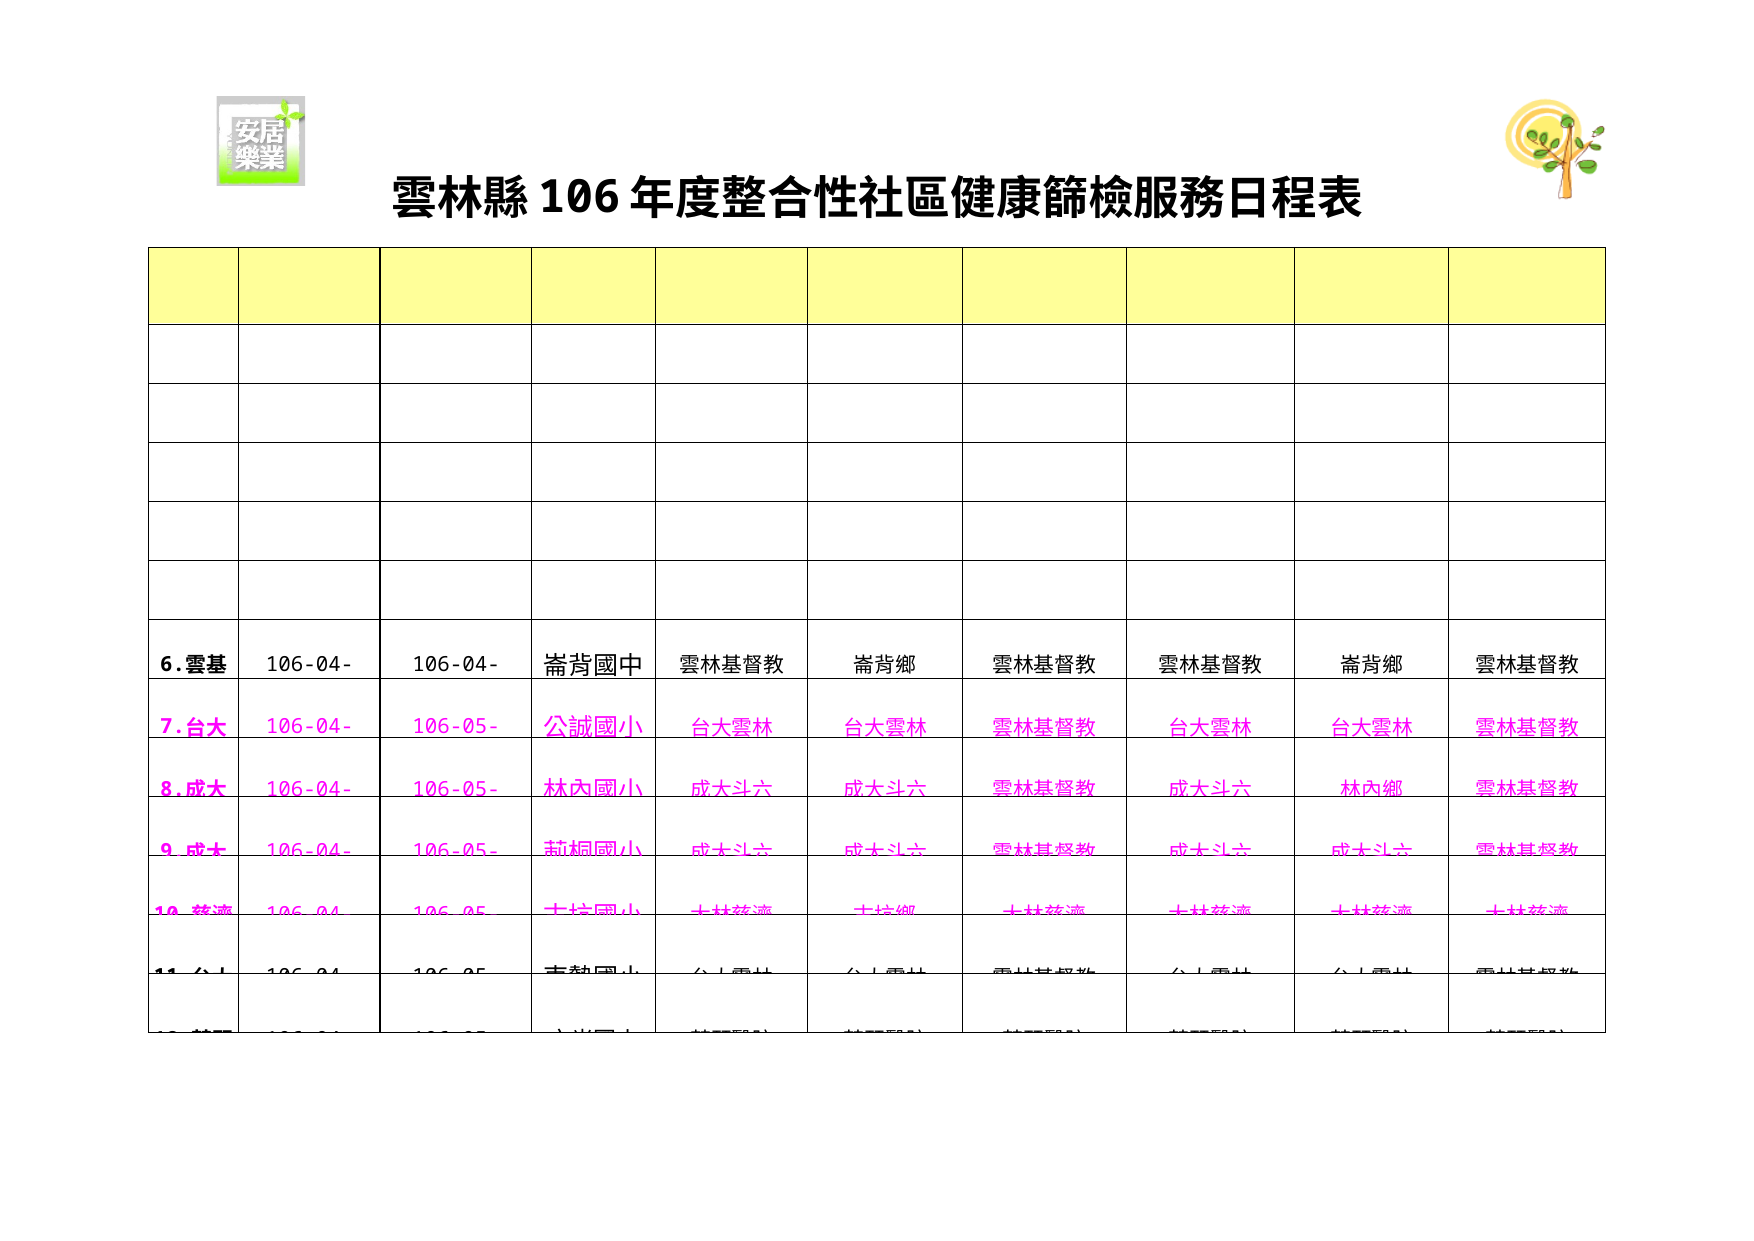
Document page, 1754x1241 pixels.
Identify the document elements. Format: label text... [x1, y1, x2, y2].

table_cell 中國北港 附設醫院 [656, 384, 807, 442]
table_cell 文昌國小 [532, 325, 655, 383]
table_cell 崙背鄉 衛生所 [1295, 620, 1448, 678]
text 雲林縣106年度整合性社區健康篩檢服務日程表 [150, 122, 1604, 247]
table_cell 大林慈濟 醫院 [1295, 502, 1448, 560]
table_cell 雲林基督教 醫院 [963, 620, 1126, 678]
table_cell 2.北媽 北港鎮 [149, 384, 238, 442]
table_cell 西螺鎮 衛生所 [808, 325, 962, 383]
table_cell 大林慈濟 醫院 [656, 856, 807, 914]
table_header 糞便潛血 醫療院所 [1127, 248, 1294, 323]
table_cell 雲林基督教 醫院 [963, 679, 1126, 737]
table_cell 雲林基督教 醫院 [1449, 620, 1605, 678]
table_cell 成大斗六 分院 [808, 443, 962, 501]
table_cell 106-04-22(六) 13:30~17:30 [239, 738, 379, 796]
table_cell 106-04-23(日) 07:00~12:00 [239, 797, 379, 855]
table_cell 台大雲林 分院 [656, 679, 807, 737]
table_cell 成大斗六 分院 [808, 738, 962, 796]
table_cell 若瑟醫院 [808, 561, 962, 619]
table_cell 大林慈濟 醫院 [1127, 502, 1294, 560]
table_cell 文光國小 活動中心 [532, 974, 655, 1032]
table_header 成人健檢 醫療院所 [808, 248, 962, 323]
table_cell 若瑟醫院 [1449, 974, 1605, 1032]
table_cell 106-04-29(六) 07:00~12:00 [239, 915, 379, 973]
table_header 鄉鎮市別 [149, 248, 238, 323]
table_cell 台大雲林 分院 [1127, 679, 1294, 737]
table_cell 台大雲林 分院 [808, 915, 962, 973]
table_cell 北辰國小 [532, 384, 655, 442]
table_cell 崙背鄉 衛生所 [808, 620, 962, 678]
table_cell 林內國小活動中心 [532, 738, 655, 796]
table_cell 成大斗六 分院 [656, 443, 807, 501]
table_cell 8.成大 林內鄉 [149, 738, 238, 796]
table_cell 106-04-15(六) 07:00~12:00 [239, 561, 379, 619]
table_cell 若瑟醫院 [656, 974, 807, 1032]
table_cell 若瑟醫院 [1127, 561, 1294, 619]
table_cell 大林慈濟 醫院 [808, 502, 962, 560]
table_cell 106-04-08(六) 08：00~11：00 [381, 325, 531, 383]
table_cell 成大斗六 分院 [656, 738, 807, 796]
table_cell 若瑟醫院 [1127, 974, 1294, 1032]
table_cell 若瑟醫院 [1449, 561, 1605, 619]
table_cell 僑真國小 [532, 443, 655, 501]
table_cell 現場未提供 乳攝 [1449, 384, 1605, 442]
table_cell 4.慈濟 元長鄉 [149, 502, 238, 560]
table_cell 106-04-16(日) 07:00~12:00 [239, 620, 379, 678]
table_cell 106-04-22(六) 07:00~12:00 [239, 679, 379, 737]
table_cell 雲林基督教 醫院 [1449, 797, 1605, 855]
table_cell 雲林基督教 醫院 [1127, 620, 1294, 678]
table_cell 中國北港 附設醫院 [1127, 384, 1294, 442]
table_cell 大林慈濟 醫院 [656, 502, 807, 560]
table_header 口腔黏膜 醫療院所 [1295, 248, 1448, 323]
table_cell 大林慈濟 醫院 [1449, 502, 1605, 560]
table_cell 成大斗六 分院 [1127, 797, 1294, 855]
table_cell 雲林基督教 醫院 [963, 797, 1126, 855]
table_cell 古坑國小 [532, 856, 655, 914]
table_cell 106-05-13(六) 08：00~11：00 [381, 974, 531, 1032]
table_cell 嘉義基督教 醫院 [1449, 443, 1605, 501]
table_cell 台大雲林 分院 [656, 915, 807, 973]
table_cell 若瑟醫院 [656, 561, 807, 619]
table_cell 雲林基督教 醫院 [963, 738, 1126, 796]
table_cell 106-05-13(六) 08：00~11：00 [381, 915, 531, 973]
table_cell 106-05-06(六) 08：00~11：00 [381, 738, 531, 796]
table_cell 台大雲林 分院 [1127, 915, 1294, 973]
table_header 篩檢 日期時間 [239, 248, 379, 323]
table_cell 雲林基督教 醫院 [1449, 738, 1605, 796]
table_cell 9.成大 莿桐鄉 [149, 797, 238, 855]
table_cell 若瑟醫院 [1295, 974, 1448, 1032]
table_cell 106-05-06(六) 08：00~11：00 [381, 856, 531, 914]
table_cell 雲林基督教 醫院 [1127, 325, 1294, 383]
table_cell 台大雲林 分院 [1295, 915, 1448, 973]
table_cell 雲林基督教 醫院 [656, 620, 807, 678]
table_header 看報告 日期時間 [381, 248, 531, 323]
table_cell 106-04-09(日) 07:00~12:00 [239, 502, 379, 560]
table_cell 106-05-06(六) 08：00~11：00 [381, 679, 531, 737]
table_cell 若瑟醫院 [808, 974, 962, 1032]
table_header 子宮頸抹片 醫療院所 [963, 248, 1126, 323]
table_cell 雲林基督教 醫院 [963, 325, 1126, 383]
table_cell 雲林基督教 醫院 [656, 325, 807, 383]
table_cell 雲林基督教 醫院 [1449, 325, 1605, 383]
table_cell 106-04-29(六) 08：00~11：00 [381, 443, 531, 501]
table_cell 天主教福安 醫院 [1127, 443, 1294, 501]
table_cell 6.雲基 崙背鄉 [149, 620, 238, 678]
table_cell 10.慈濟 古坑鄉 [149, 856, 238, 914]
table_cell 元長國中 [532, 502, 655, 560]
table_cell 若瑟醫院 [963, 974, 1126, 1032]
table_cell 雲林基督教 醫院 [1449, 915, 1605, 973]
table_cell 成大斗六 分院 [1295, 797, 1448, 855]
table_cell 大林慈濟 醫院 [963, 502, 1126, 560]
table_cell 106-04-08(六) 07:00~12:00 [239, 443, 379, 501]
table_cell 公誠國小 [532, 679, 655, 737]
table_cell 106-03-26(日) 07:00~12:00 [239, 384, 379, 442]
table_cell 成大斗六 分院 [1127, 738, 1294, 796]
table_cell 若瑟醫院 [1295, 561, 1448, 619]
table_cell 大林慈濟 醫院 [1127, 856, 1294, 914]
table_cell 7.台大 斗六市 [149, 679, 238, 737]
table_cell 中國北港 附設醫院 [808, 384, 962, 442]
table_cell 106-04-30(日) 07:00~12:00 [239, 974, 379, 1032]
table_cell 106-04-09(日) 08：00~11：00 [381, 384, 531, 442]
table_cell 雲林基督教 醫院 [1295, 325, 1448, 383]
table_cell 106-04-30(日) 08：00~11：00 [381, 502, 531, 560]
table_cell 大林慈濟 醫院 [1295, 856, 1448, 914]
table_cell 106-04-29(六) 08：00~11：00 [381, 561, 531, 619]
table_cell 東勢國小活動中心 [532, 915, 655, 973]
table_cell 台大雲林 分院 [1295, 679, 1448, 737]
table_cell 11.台大 東勢鄉 [149, 915, 238, 973]
table_cell 3.成大 斗南鎮 [149, 443, 238, 501]
table_cell 大林慈濟 醫院 [963, 856, 1126, 914]
table_cell 1.雲基 西螺鎮 [149, 325, 238, 383]
table_cell 古坑鄉 衛生所 [808, 856, 962, 914]
table_cell 106-04-30(日) 08：00~11：00 [381, 620, 531, 678]
table_header 責任醫院 [656, 248, 807, 323]
table_cell 雲林基督教 醫院 [1449, 679, 1605, 737]
table_cell 中國北港 附設醫院 [1295, 384, 1448, 442]
table_cell 嘉義基督教 醫院 [963, 443, 1126, 501]
table_cell 中國北港 附設醫院 [963, 384, 1126, 442]
table_cell 若瑟醫院 [963, 561, 1126, 619]
table_cell 成大斗六 分院 [1295, 443, 1448, 501]
table_header 篩檢地點 [532, 248, 655, 323]
table_cell 林內國小活動中心 [573, 785, 589, 796]
table_cell 成大斗六 分院 [656, 797, 807, 855]
table_cell 成大斗六 分院 [808, 797, 962, 855]
table_cell 林內鄉 衛生所 [1295, 738, 1448, 796]
table_cell 莿桐國小 [532, 797, 655, 855]
table_cell 106-05-07(日) 08：00~11：00 [381, 797, 531, 855]
table_cell 12.若瑟 口湖鄉 [149, 974, 238, 1032]
table_cell 立仁國小 [532, 561, 655, 619]
table_cell 雲林基督教 醫院 [963, 915, 1126, 973]
table_cell 大林慈濟 醫院 [1449, 856, 1605, 914]
table_cell 5.若瑟 虎尾鎮 [149, 561, 238, 619]
table_cell 崙背國中 活動中心 [532, 620, 655, 678]
table_cell 106-03-25(六) 07:00~12:00 [239, 325, 379, 383]
table_header 乳攝 醫療院所 [1449, 248, 1605, 323]
table_cell 106-04-23(日) 13:30~17:30 [239, 856, 379, 914]
table_cell 台大雲林 分院 [808, 679, 962, 737]
